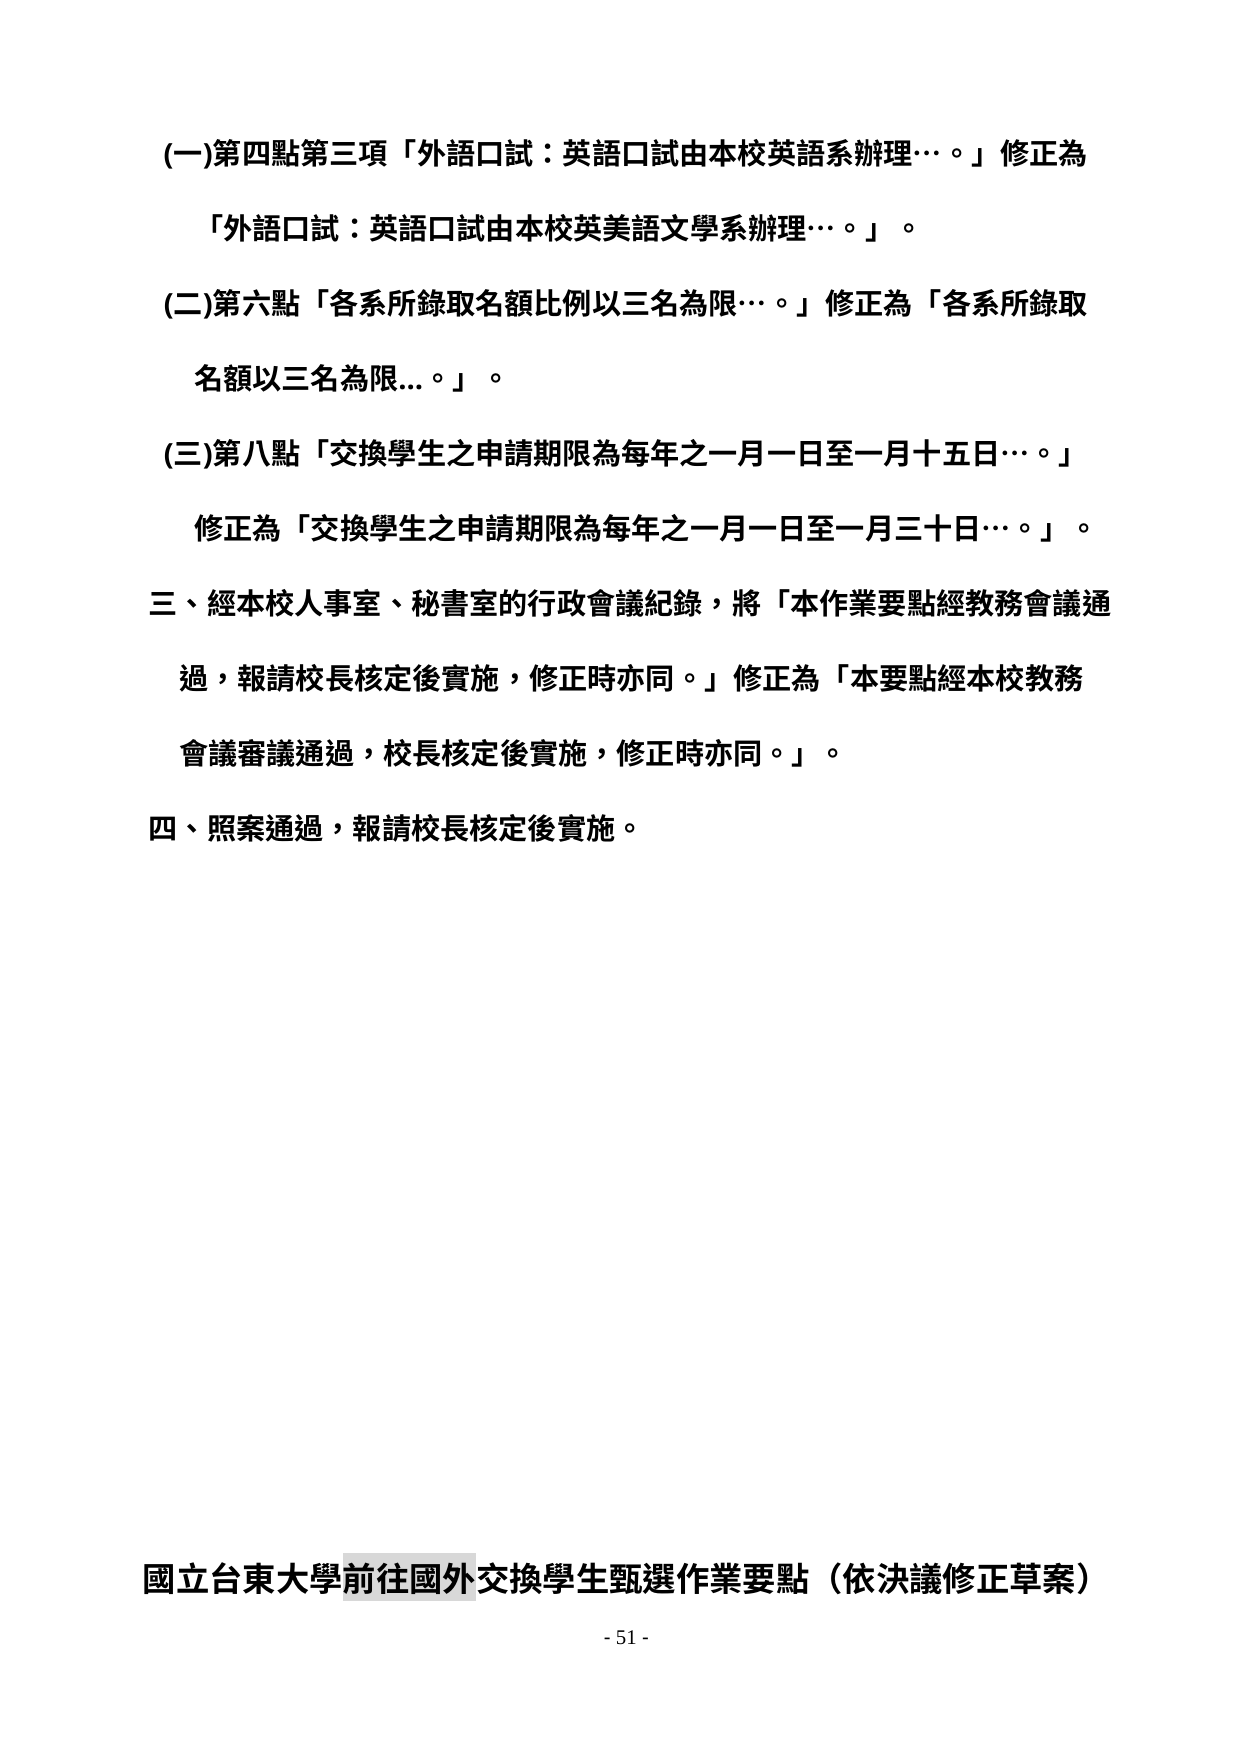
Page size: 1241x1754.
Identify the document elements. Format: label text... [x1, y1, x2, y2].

text 四、照案通過，報請校長核定後實施。 [118, 789, 1134, 864]
text 修正為「交換學生之申請期限為每年之一月一日至一月三十日…。」。 [118, 489, 1134, 564]
text 國立台東大學前往國外交換學生甄選作業要點（依決議修正草案） [118, 1539, 1134, 1614]
text 會議審議通過，校長核定後實施，修正時亦同。」。 [118, 714, 1134, 789]
text (二)第六點「各系所錄取名額比例以三名為限…。」修正為「各系所錄取 [118, 264, 1134, 339]
text (一)第四點第三項「外語口試：英語口試由本校英語系辦理…。」修正為 [118, 114, 1134, 189]
text 「外語口試：英語口試由本校英美語文學系辦理…。」。 [118, 189, 1134, 264]
text (三)第八點「交換學生之申請期限為每年之一月一日至一月十五日…。」 [118, 414, 1134, 489]
text 三、經本校人事室、秘書室的行政會議紀錄，將「本作業要點經教務會議通 [118, 564, 1134, 639]
text 名額以三名為限...。」。 [118, 339, 1134, 414]
text 過，報請校長核定後實施，修正時亦同。」修正為「本要點經本校教務 [118, 639, 1134, 714]
